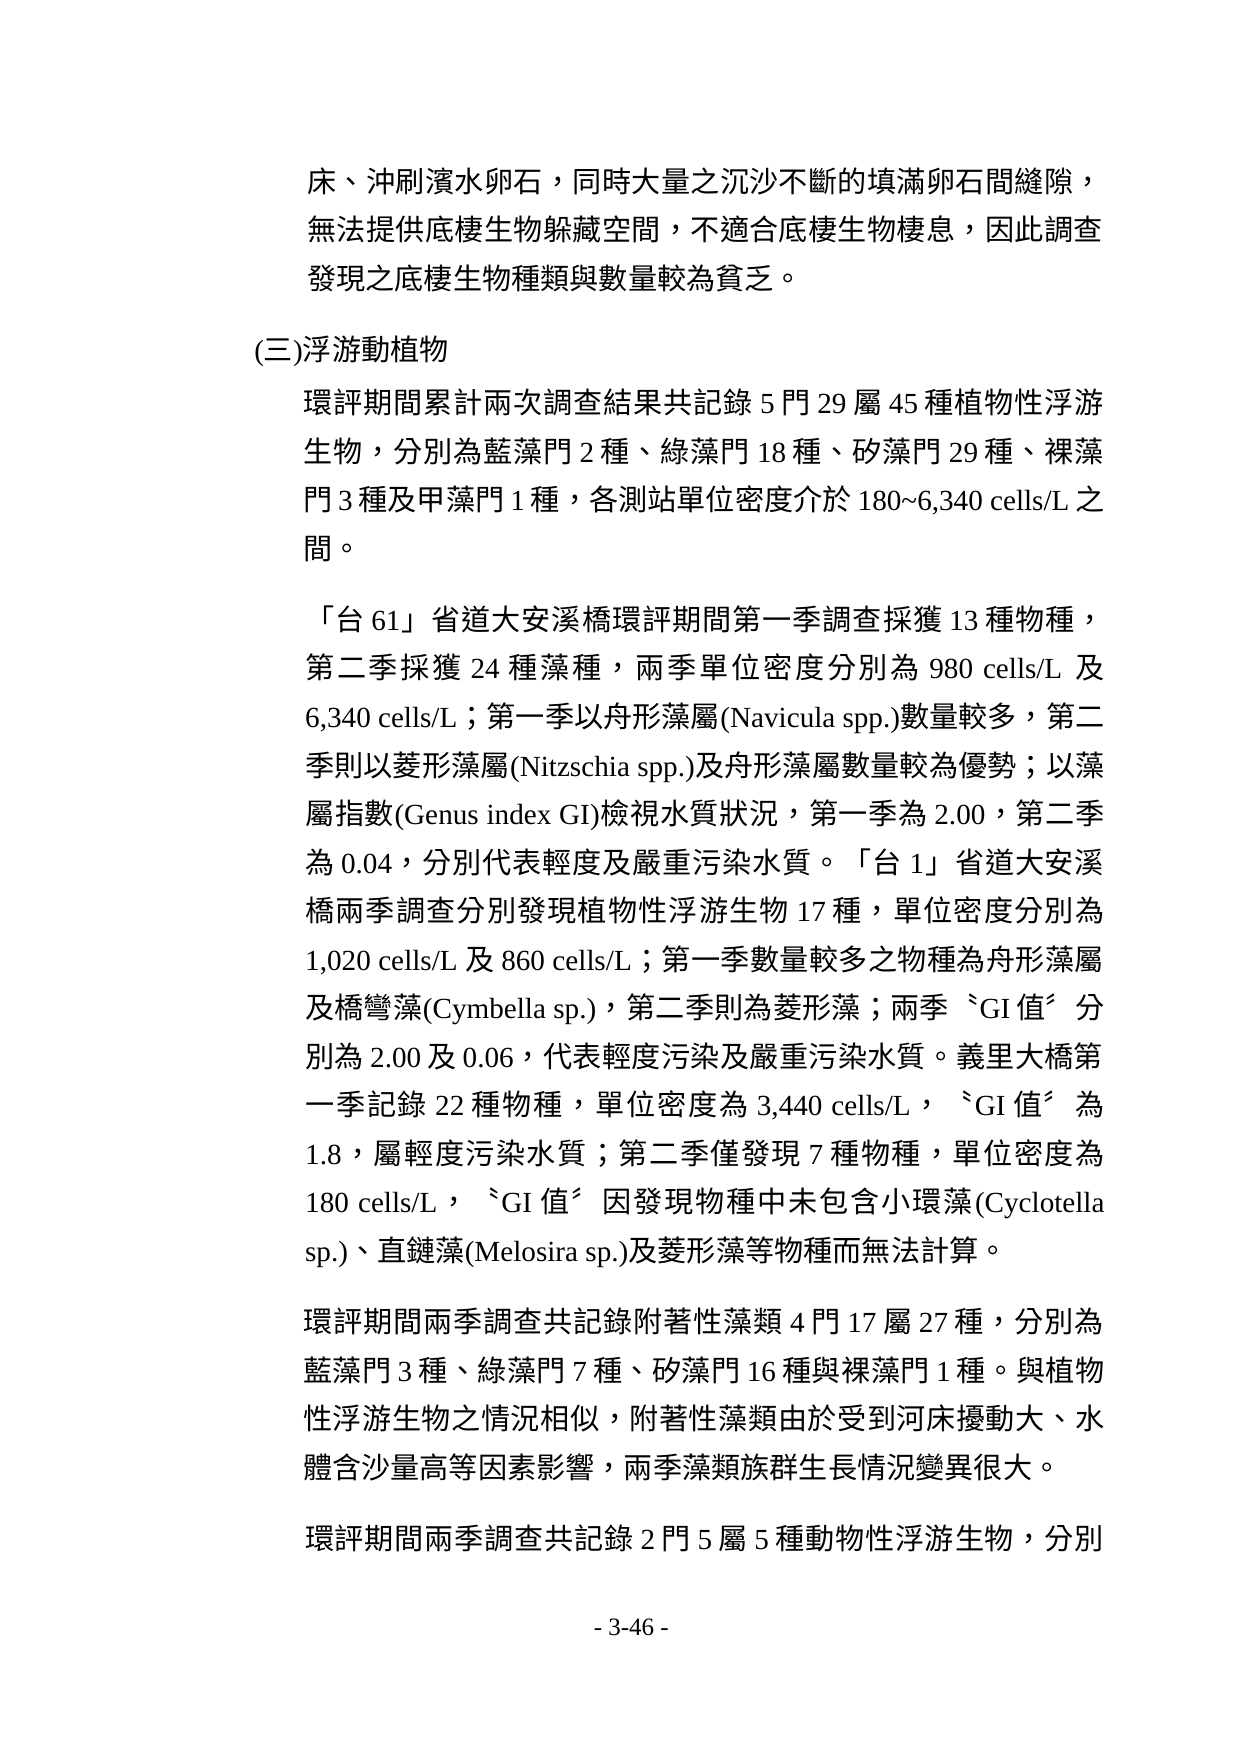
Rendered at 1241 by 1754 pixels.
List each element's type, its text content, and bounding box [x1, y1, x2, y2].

text 環評期間兩季調查共記錄附著性藻類4門17屬27種，分別為藍藻門3種、綠藻門7種、矽藻門16種與裸藻門1種。與植物性浮游生物之情況相似，附著性藻類由於受到河床擾動大、水體含沙量高等因素影響，兩季藻類族群生長情況變異很大。 [303, 1299, 1104, 1487]
text 床、沖刷濱水卵石，同時大量之沉沙不斷的填滿卵石間縫隙，無法提供底棲生物躲藏空間，不適合底棲生物棲息，因此調查發現之底棲生物種類與數量較為貧乏。 [307, 158, 1104, 298]
text 「台61」省道大安溪橋環評期間第一季調查採獲13種物種，第二季採獲24種藻種，兩季單位密度分別為980 cells/L 及6,340 cells/L；第一季以舟形藻屬(Navicula spp.)數量較多，第二季則以菱形藻屬(Nitzschia spp.)及舟形藻屬數量較為優勢；以藻屬指數(Genus index GI)檢視水質狀況，第一季為2.00，第二季為0.04，分別代表輕度及嚴重污染水質。「台1」省道大安溪橋兩季調查分別發現植物性浮游生物17種，單位密度分別為1,020 cells/L 及860 cells/L；第一季數量較多之物種為舟形藻屬及橋彎藻(Cymbella sp.)，第二季則為菱形藻；兩季〝GI值〞分別為2.00及0.06，代表輕度污染及嚴重污染水質。義里大橋第一季記錄22種物種，單位密度為3,440 cells/L，〝GI值〞為1.8，屬輕度污染水質；第二季僅發現7種物種，單位密度為180 cells/L，〝GI值〞因發現物種中未包含小環藻(Cyclotella sp.)、直鏈藻(Melosira sp.)及菱形藻等物種而無法計算。 [305, 597, 1104, 1270]
text (三)浮游動植物 [254, 326, 1104, 369]
text 環評期間兩季調查共記錄2門5屬5種動物性浮游生物，分別為原生動物3種與輪蟲動物2種。第一季僅記錄2種浮游動物，單位密度介於0~20 ind./L之間，無較明顯優勢之物種。第二季則記錄4種浮游動物，單位密度介於10~60 ind./L之間，各物種皆為零星出現。 [305, 1515, 1104, 1558]
text 環評期間累計兩次調查結果共記錄5門29屬45種植物性浮游生物，分別為藍藻門2種、綠藻門18種、矽藻門29種、裸藻門3種及甲藻門1種，各測站單位密度介於180~6,340 cells/L之間。 [303, 380, 1104, 568]
